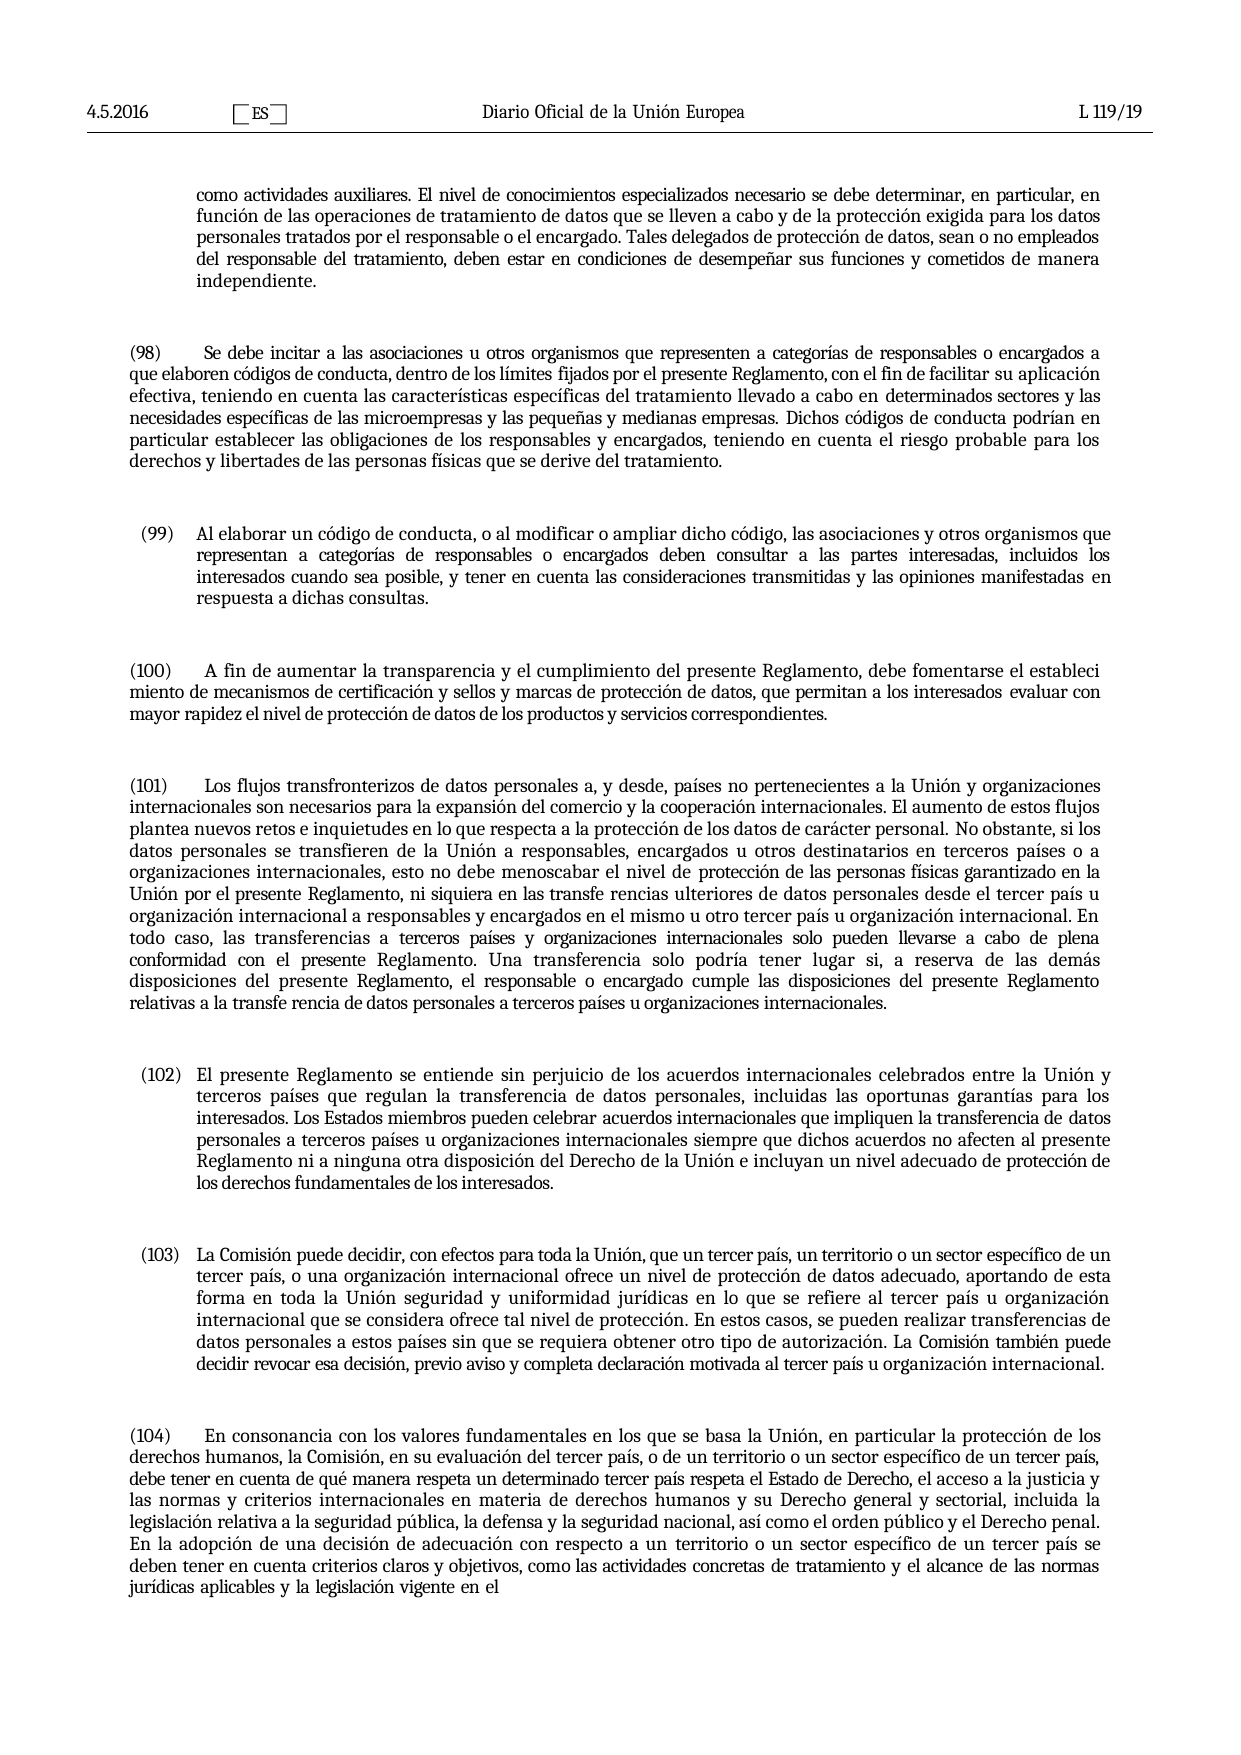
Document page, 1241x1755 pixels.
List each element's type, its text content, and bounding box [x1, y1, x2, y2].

list Los flujos transfronterizos de datos personales a, y desde, países no pertenecientes a la Unión y organizaciones internacionales son necesarios para la expansión del comercio y la cooperación internacionales. El aumento de estos flujos plantea nuevos retos e inquietudes en lo que respecta a la protección de los datos de carácter personal. No obstante, si los datos personales se transfieren de la Unión a responsables, encargados u otros destinatarios en terceros países o a organizaciones internacionales, esto no debe menoscabar el nivel de protección de las personas físicas garantizado en la Unión por el presente Reglamento, ni siquiera en las transfe­ rencias ulteriores de datos personales desde el tercer país u organización internacional a responsables y encargados en el mismo u otro tercer país u organización internacional. En todo caso, las transferencias a terceros países y organizaciones internacionales solo pueden llevarse a cabo de plena conformidad con el presente Reglamento. Una transferencia solo podría tener lugar si, a reserva de las demás disposiciones del presente Reglamento, el responsable o encargado cumple las disposiciones del presente Reglamento relativas a la transfe­ rencia de datos personales a terceros países u organizaciones internacionales. [129, 775, 1101, 1014]
list El presente Reglamento se entiende sin perjuicio de los acuerdos internacionales celebrados entre la Unión y terceros países que regulan la transferencia de datos personales, incluidas las oportunas garantías para los interesados. Los Estados miembros pueden celebrar acuerdos internacionales que impliquen la transferencia de datos personales a terceros países u organizaciones internacionales siempre que dichos acuerdos no afecten al presente Reglamento ni a ninguna otra disposición del Derecho de la Unión e incluyan un nivel adecuado de protección de los derechos fundamentales de los interesados. [140, 1064, 1111, 1194]
list La Comisión puede decidir, con efectos para toda la Unión, que un tercer país, un territorio o un sector específico de un tercer país, o una organización internacional ofrece un nivel de protección de datos adecuado, aportando de esta forma en toda la Unión seguridad y uniformidad jurídicas en lo que se refiere al tercer país u organización internacional que se considera ofrece tal nivel de protección. En estos casos, se pueden realizar transferencias de datos personales a estos países sin que se requiera obtener otro tipo de autorización. La Comisión también puede decidir revocar esa decisión, previo aviso y completa declaración motivada al tercer país u organización internacional. [140, 1244, 1111, 1375]
list A fin de aumentar la transparencia y el cumplimiento del presente Reglamento, debe fomentarse el estableci­ miento de mecanismos de certificación y sellos y marcas de protección de datos, que permitan a los interesados evaluar con mayor rapidez el nivel de protección de datos de los productos y servicios correspondientes. [129, 660, 1101, 725]
list Al elaborar un código de conducta, o al modificar o ampliar dicho código, las asociaciones y otros organismos que representan a categorías de responsables o encargados deben consultar a las partes interesadas, incluidos los interesados cuando sea posible, y tener en cuenta las consideraciones transmitidas y las opiniones manifestadas en respuesta a dichas consultas. [140, 523, 1111, 610]
list En consonancia con los valores fundamentales en los que se basa la Unión, en particular la protección de los derechos humanos, la Comisión, en su evaluación del tercer país, o de un territorio o un sector específico de un tercer país, debe tener en cuenta de qué manera respeta un determinado tercer país respeta el Estado de Derecho, el acceso a la justicia y las normas y criterios internacionales en materia de derechos humanos y su Derecho general y sectorial, incluida la legislación relativa a la seguridad pública, la defensa y la seguridad nacional, así como el orden público y el Derecho penal. En la adopción de una decisión de adecuación con respecto a un territorio o un sector específico de un tercer país se deben tener en cuenta criterios claros y objetivos, como las actividades concretas de tratamiento y el alcance de las normas jurídicas aplicables y la legislación vigente en el [129, 1425, 1101, 1599]
list Se debe incitar a las asociaciones u otros organismos que representen a categorías de responsables o encargados a que elaboren códigos de conducta, dentro de los límites fijados por el presente Reglamento, con el fin de facilitar su aplicación efectiva, teniendo en cuenta las características específicas del tratamiento llevado a cabo en determinados sectores y las necesidades específicas de las microempresas y las pequeñas y medianas empresas. Dichos códigos de conducta podrían en particular establecer las obligaciones de los responsables y encargados, teniendo en cuenta el riesgo probable para los derechos y libertades de las personas físicas que se derive del tratamiento. [129, 342, 1101, 473]
text como actividades auxiliares. El nivel de conocimientos especializados necesario se debe determinar, en particular, en función de las operaciones de tratamiento de datos que se lleven a cabo y de la protección exigida para los datos personales tratados por el responsable o el encargado. Tales delegados de protección de datos, sean o no empleados del responsable del tratamiento, deben estar en condiciones de desempeñar sus funciones y cometidos de manera independiente. [196, 184, 1101, 292]
